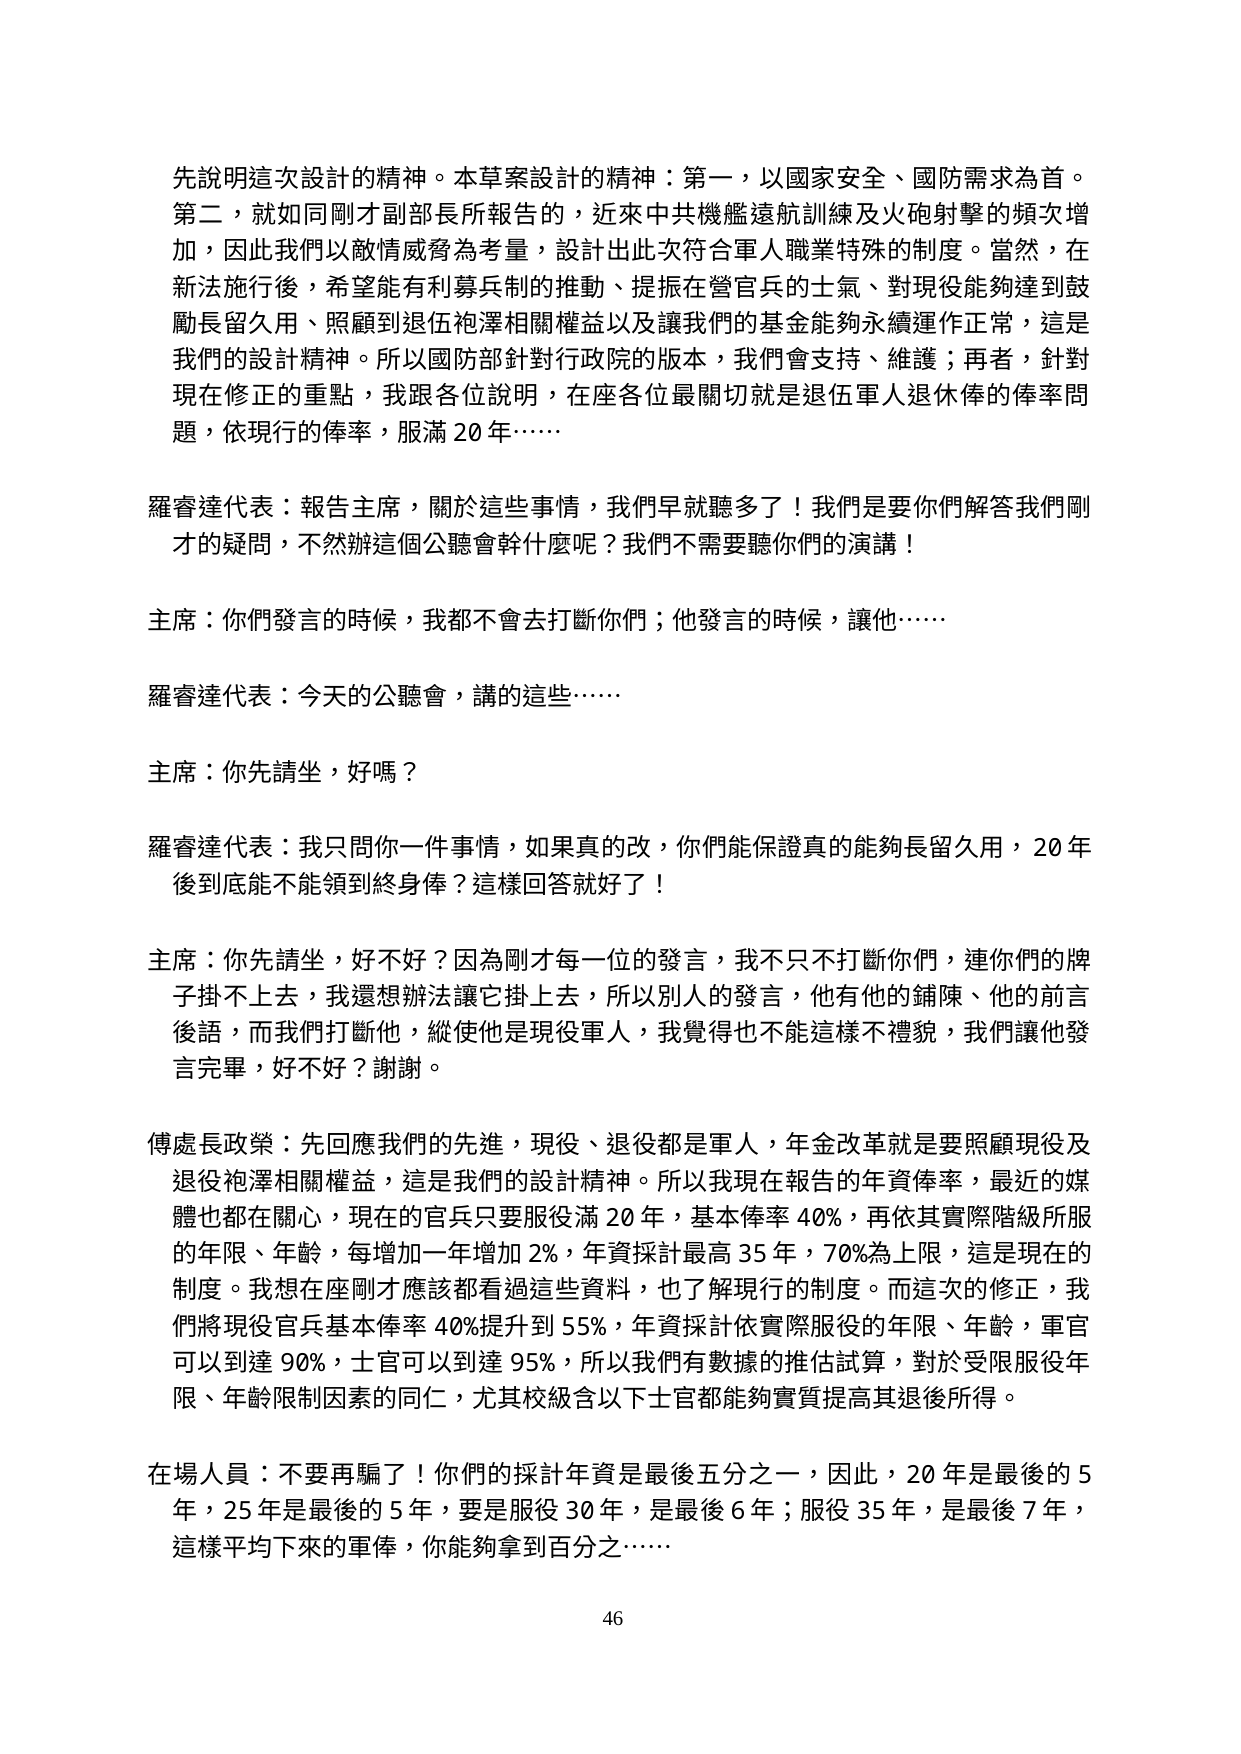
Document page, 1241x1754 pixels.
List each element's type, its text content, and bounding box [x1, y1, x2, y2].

text 傅處長政榮：先回應我們的先進，現役、退役都是軍人，年金改革就是要照顧現役及退役袍澤相關權益，這是我們的設計精神。所以我現在報告的年資俸率，最近的媒體也都在關心，現在的官兵只要服役滿20年，基本俸率40%，再依其實際階級所服的年限、年齡，每增加一年增加2%，年資採計最高35年，70%為上限，這是現在的制度。我想在座剛才應該都看過這些資料，也了解現行的制度。而這次的修正，我們將現役官兵基本俸率40%提升到55%，年資採計依實際服役的年限、年齡，軍官可以到達90%，士官可以到達95%，所以我們有數據的推估試算，對於受限服役年限、年齡限制因素的同仁，尤其校級含以下士官都能夠實質提高其退後所得。 [147, 1125, 1092, 1415]
text 羅睿達代表：今天的公聽會，講的這些…… [147, 676, 1092, 712]
text 主席：你們發言的時候，我都不會去打斷你們；他發言的時候，讓他…… [147, 600, 1092, 636]
text 先說明這次設計的精神。本草案設計的精神：第一，以國家安全、國防需求為首。第二，就如同剛才副部長所報告的，近來中共機艦遠航訓練及火砲射擊的頻次增加，因此我們以敵情威脅為考量，設計出此次符合軍人職業特殊的制度。當然，在新法施行後，希望能有利募兵制的推動、提振在營官兵的士氣、對現役能夠達到鼓勵長留久用、照顧到退伍袍澤相關權益以及讓我們的基金能夠永續運作正常，這是我們的設計精神。所以國防部針對行政院的版本，我們會支持、維護；再者，針對現在修正的重點，我跟各位說明，在座各位最關切就是退伍軍人退休俸的俸率問題，依現行的俸率，服滿20年…… [147, 158, 1092, 448]
text 在場人員：不要再騙了！你們的採計年資是最後五分之一，因此，20年是最後的5年，25年是最後的5年，要是服役30年，是最後6年；服役35年，是最後7年，這樣平均下來的軍俸，你能夠拿到百分之…… [147, 1454, 1092, 1563]
text 羅睿達代表：我只問你一件事情，如果真的改，你們能保證真的能夠長留久用，20年後到底能不能領到終身俸？這樣回答就好了！ [147, 828, 1092, 900]
text 主席：你先請坐，好嗎？ [147, 752, 1092, 788]
text 羅睿達代表：報告主席，關於這些事情，我們早就聽多了！我們是要你們解答我們剛才的疑問，不然辦這個公聽會幹什麼呢？我們不需要聽你們的演講！ [147, 488, 1092, 560]
text 主席：你先請坐，好不好？因為剛才每一位的發言，我不只不打斷你們，連你們的牌子掛不上去，我還想辦法讓它掛上去，所以別人的發言，他有他的鋪陳、他的前言後語，而我們打斷他，縱使他是現役軍人，我覺得也不能這樣不禮貌，我們讓他發言完畢，好不好？謝謝。 [147, 940, 1092, 1085]
